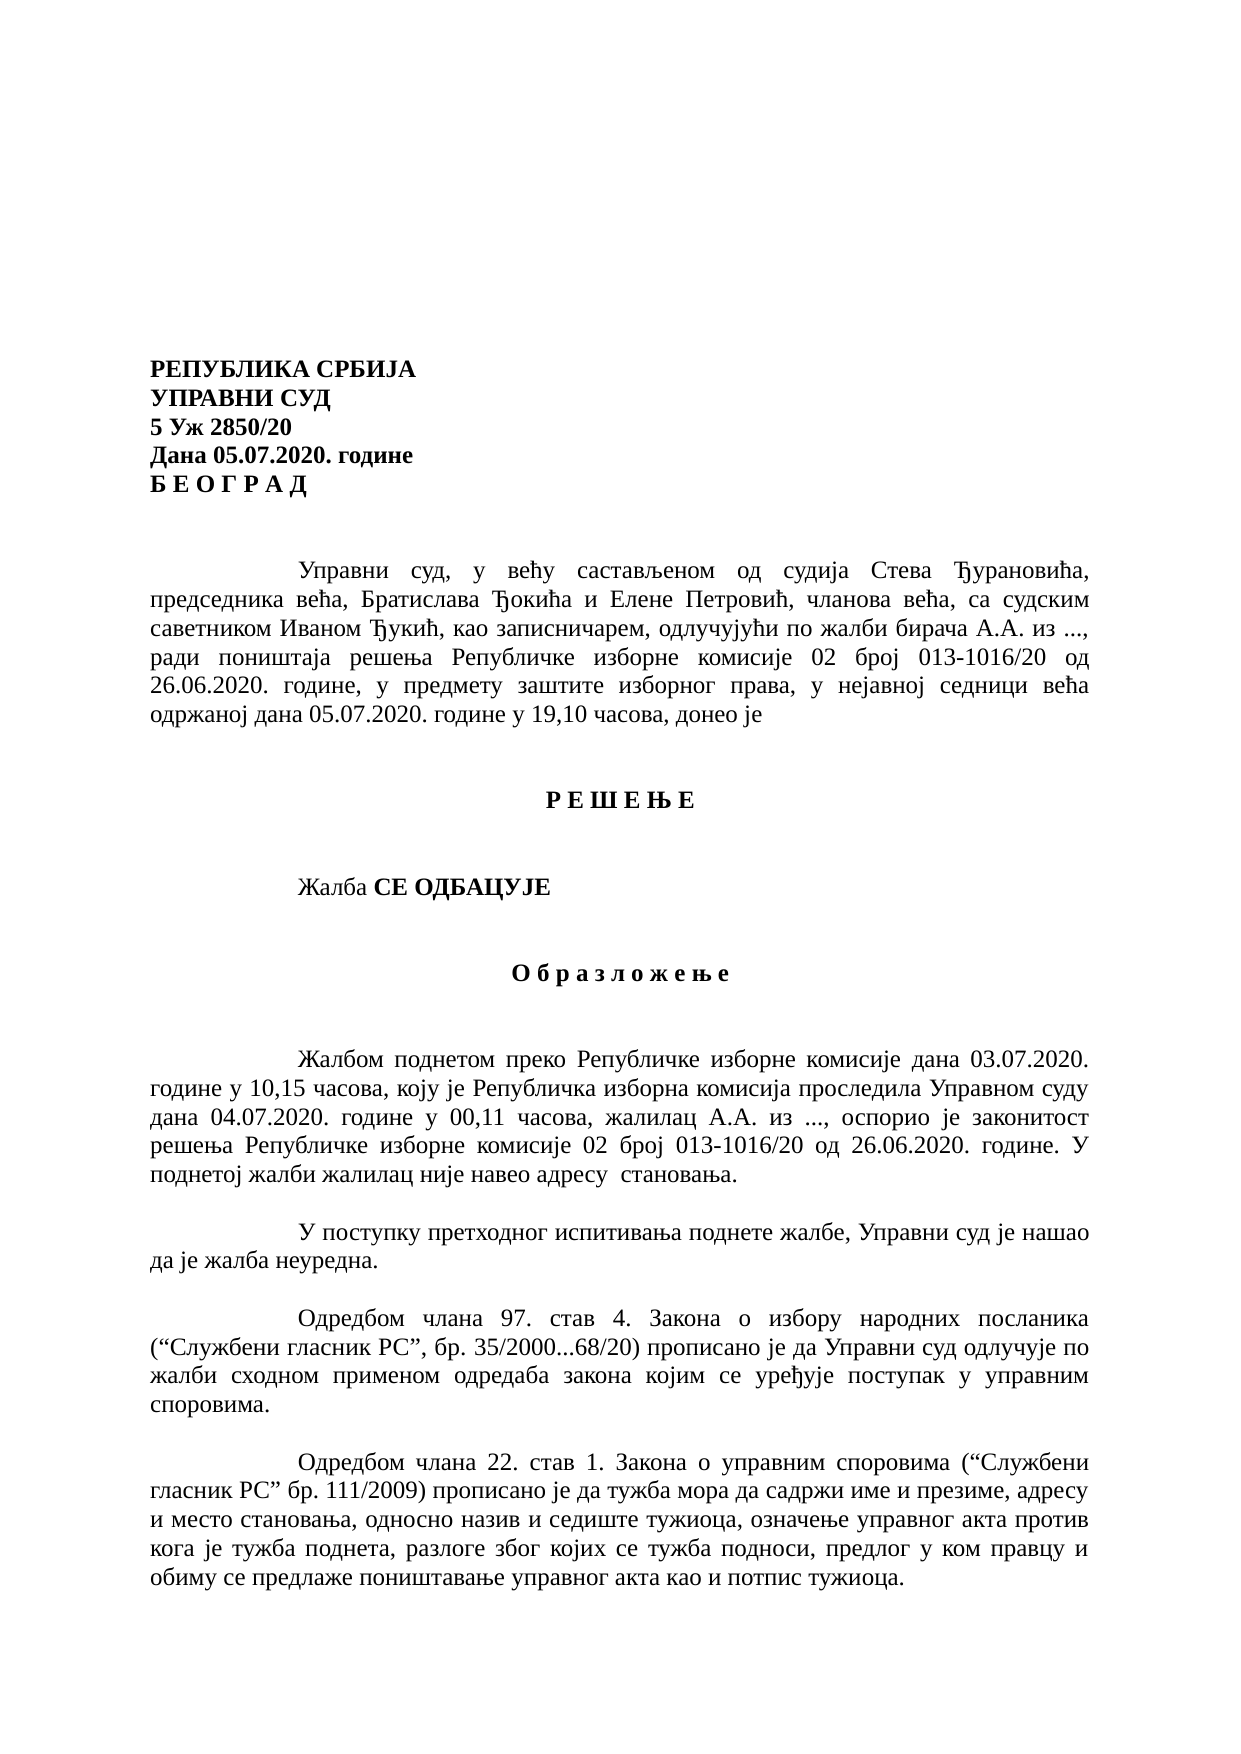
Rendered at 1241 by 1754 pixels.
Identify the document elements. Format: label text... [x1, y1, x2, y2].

text Жалбом поднетом преко Републичке изборне комисије дана 03.07.2020. године у 10,15 часова, коју је Републичка изборна комисија проследила Управном суду дана 04.07.2020. године у 00,11 часова, жалилац A.A. из ..., оспорио је законитост решења Републичке изборне комисије 02 број 013-1016/20 од 26.06.2020. године. У поднетој жалби жалилац није навео адресу становања. [150, 1044, 1090, 1188]
text Жалба СЕ ОДБАЦУЈЕ [150, 872, 1090, 900]
text УПРАВНИ СУД [150, 383, 1090, 412]
text 5 Уж 2850/20 [150, 412, 1090, 440]
text Дана 05.07.2020. године [150, 440, 1090, 469]
text РЕПУБЛИКА СРБИЈА [150, 148, 1090, 383]
text Б Е О Г Р А Д [150, 469, 1090, 498]
text Управни суд, у већу састављеном од судија Стева Ђурановића, председника већа, Братислава Ђокића и Елене Петровић, чланова већа, са судским саветником Иваном Ђукић, као записничарем, одлучујући по жалби бирача A.A. из ..., ради поништаја решења Републичке изборне комисије 02 број 013-1016/20 од 26.06.2020. године, у предмету заштите изборног права, у нејавној седници већа одржаној дана 05.07.2020. године у 19,10 часова, донео је [150, 555, 1090, 728]
text Одредбом члана 97. став 4. Закона о избору народних посланика (“Службени гласник РС”, бр. 35/2000...68/20) прописано је да Управни суд одлучује по жалби сходном применом одредаба закона којим се уређује поступак у управним споровима. [150, 1303, 1090, 1418]
text У поступку претходног испитивања поднете жалбе, Управни суд је нашао да је жалба неуредна. [150, 1217, 1090, 1274]
text Р Е Ш Е Њ Е [150, 785, 1090, 814]
text О б р а з л о ж е њ е [150, 958, 1090, 987]
text Одредбом члана 22. став 1. Закона о управним споровима (“Службени гласник РС” бр. 111/2009) прописано је да тужба мора да садржи име и презиме, адресу и место становања, односно назив и седиште тужиоца, означење управног акта против кога је тужба поднета, разлоге због којих се тужба подноси, предлог у ком правцу и обиму се предлаже поништавање управног акта као и потпис тужиоца. [150, 1447, 1090, 1590]
